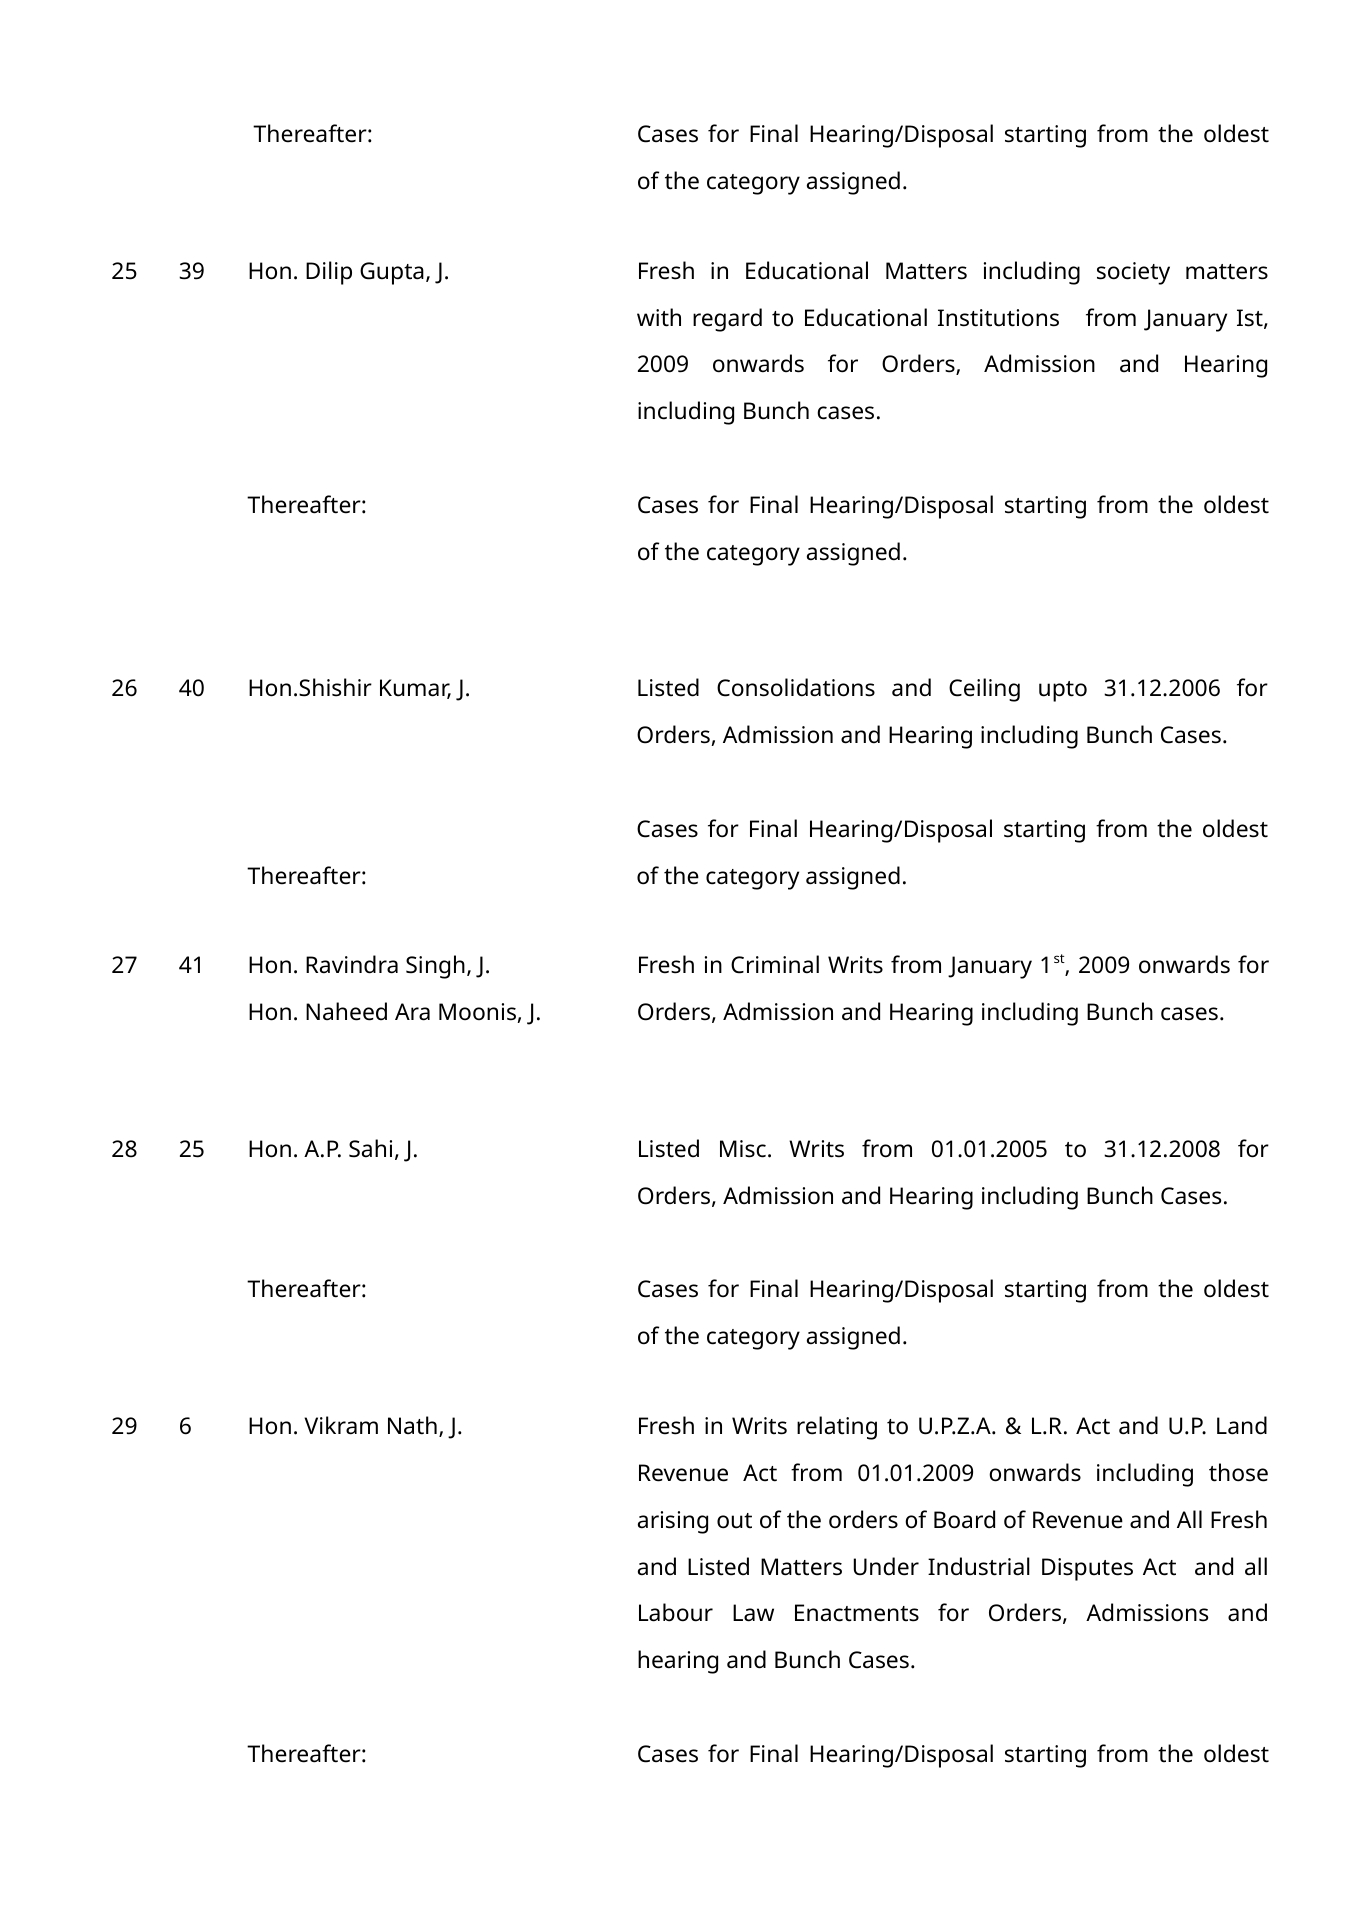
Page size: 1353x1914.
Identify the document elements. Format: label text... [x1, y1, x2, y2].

table_cell 26 [106, 667, 173, 944]
table_cell 39 [173, 249, 242, 667]
table_cell [173, 113, 242, 249]
table_cell 25 [106, 249, 173, 667]
table_cell Listed Consolidations and Ceiling upto 31.12.2006 for Orders, Admission and Hearing including Bunch Cases. Cases for Final Hearing/Disposal starting from the oldest of the category assigned. [631, 667, 1275, 944]
table_cell 40 [173, 667, 242, 944]
table_cell Hon. A.P. Sahi, J. Thereafter: [242, 1127, 631, 1404]
table_cell 28 [106, 1127, 173, 1404]
table_cell Hon.Shishir Kumar, J. Thereafter: [242, 667, 631, 944]
table_cell Hon. Ravindra Singh, J. Hon. Naheed Ara Moonis, J. [242, 944, 631, 1127]
table_cell 25 [173, 1127, 242, 1404]
table_cell Hon. Vikram Nath, J. Thereafter: [242, 1404, 631, 1775]
table_cell 29 [106, 1404, 173, 1775]
table_cell Thereafter: [242, 113, 631, 249]
table_cell 6 [173, 1404, 242, 1775]
table_cell [106, 113, 173, 249]
table_cell Hon. Dilip Gupta, J. Thereafter: [242, 249, 631, 667]
table_cell Listed Misc. Writs from 01.01.2005 to 31.12.2008 for Orders, Admission and Hearing including Bunch Cases. Cases for Final Hearing/Disposal starting from the oldest of the category assigned. [631, 1127, 1275, 1404]
table_cell Fresh in Writs relating to U.P.Z.A. & L.R. Act and U.P. Land Revenue Act from 01.01.2009 onwards including those arising out of the orders of Board of Revenue and All Fresh and Listed Matters Under Industrial Disputes Act and all Labour Law Enactments for Orders, Admissions and hearing and Bunch Cases. Cases for Final Hearing/Disposal starting from the oldest [631, 1404, 1275, 1775]
table_cell Fresh in Educational Matters including society matters with regard to Educational Institutions from January Ist, 2009 onwards for Orders, Admission and Hearing including Bunch cases. Cases for Final Hearing/Disposal starting from the oldest of the category assigned. [631, 249, 1275, 667]
table_cell Fresh in Criminal Writs from January 1st, 2009 onwards for Orders, Admission and Hearing including Bunch cases. [631, 944, 1275, 1127]
table_cell Cases for Final Hearing/Disposal starting from the oldest of the category assigned. [631, 113, 1275, 249]
table_cell 27 [106, 944, 173, 1127]
table_cell 41 [173, 944, 242, 1127]
